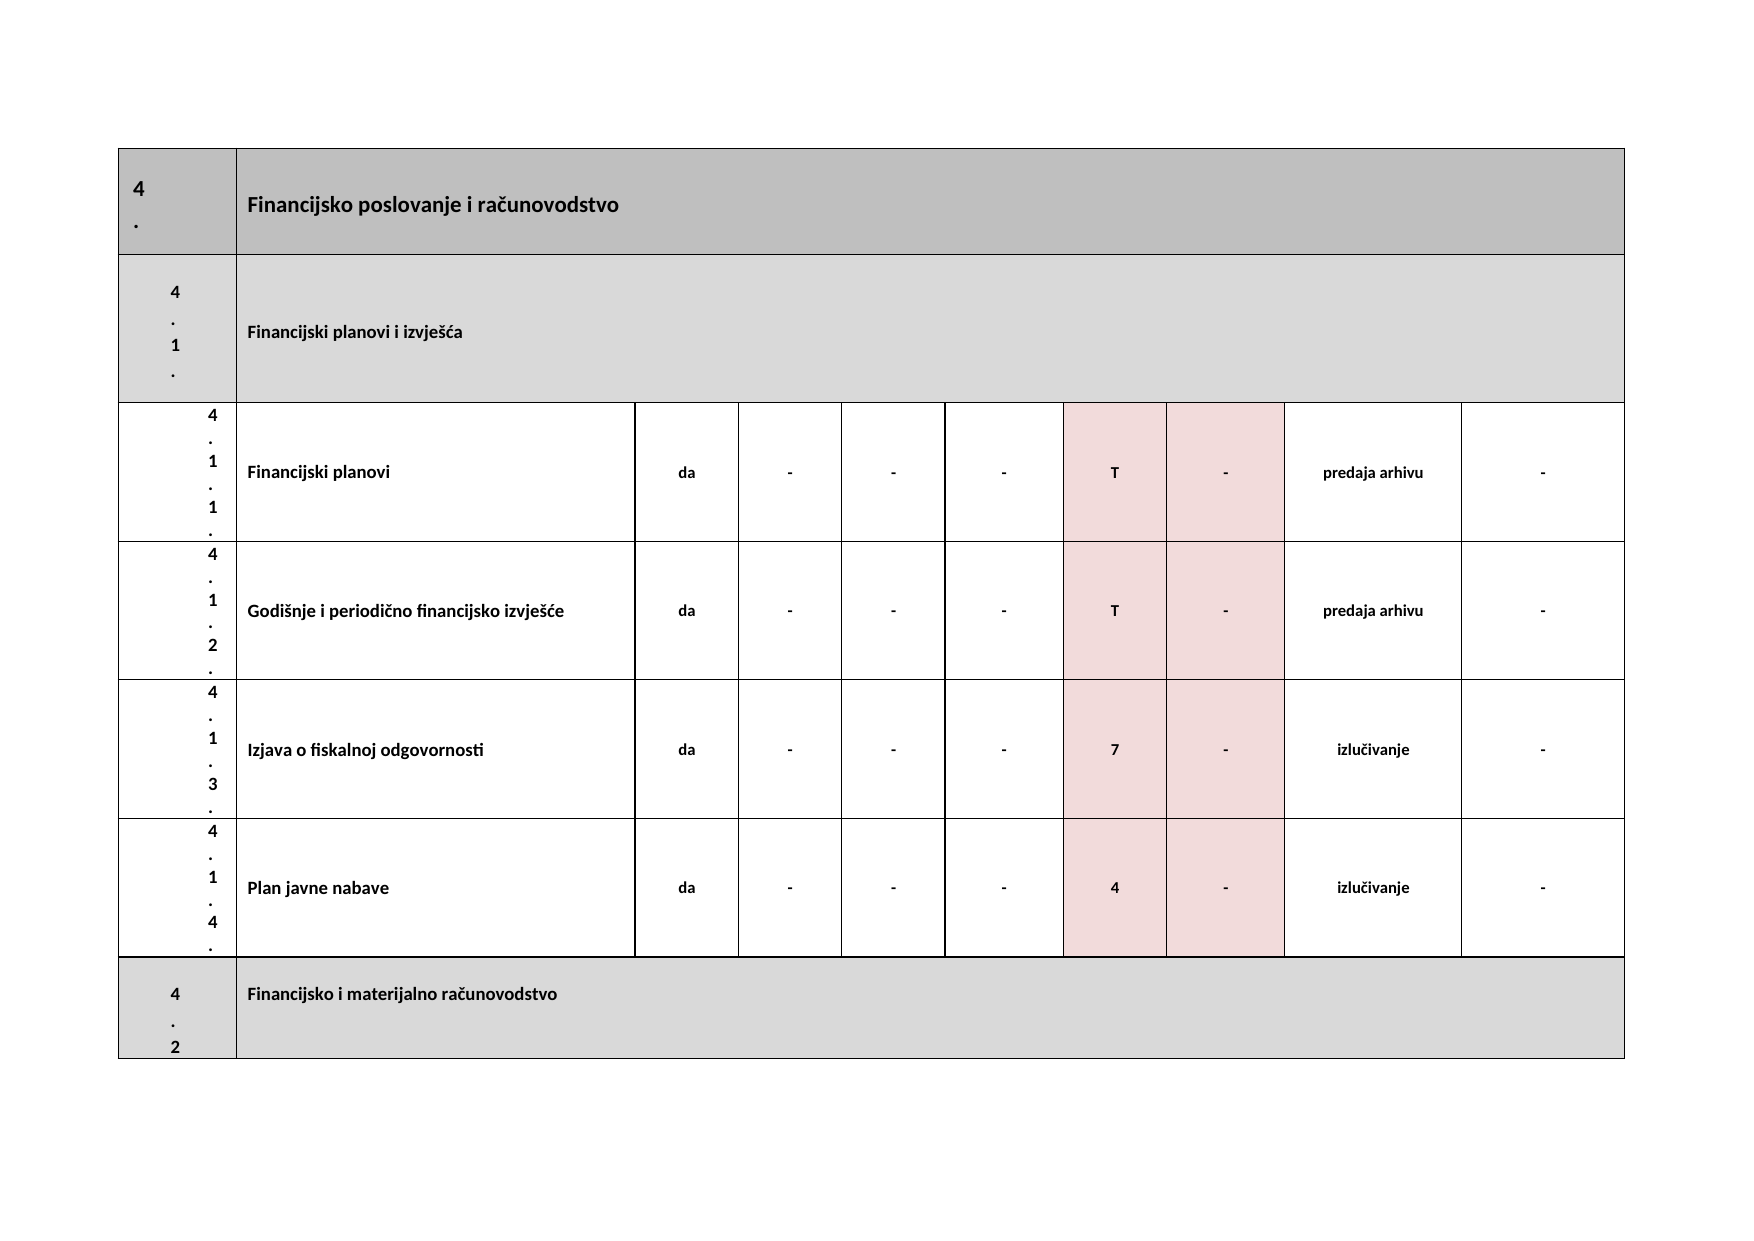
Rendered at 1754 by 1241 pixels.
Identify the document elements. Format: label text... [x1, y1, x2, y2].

table_cell [119, 819, 236, 956]
table_cell izlučivanje [1285, 680, 1461, 818]
table_cell T [1064, 403, 1166, 541]
table_cell Izjava o fiskalnoj odgovornosti [237, 680, 634, 818]
table_cell - [842, 680, 944, 818]
table_cell - [1462, 542, 1624, 679]
table_cell da [636, 819, 738, 956]
table_cell Financijski planovi [237, 403, 634, 541]
table_cell [119, 542, 236, 679]
table_cell - [1167, 403, 1284, 541]
table_cell Financijsko i materijalno računovodstvo [237, 958, 1624, 1058]
table_cell [119, 680, 236, 818]
table_cell - [1167, 819, 1284, 956]
table_cell predaja arhivu [1285, 403, 1461, 541]
table_cell - [842, 542, 944, 679]
table_cell - [739, 403, 841, 541]
table_cell da [636, 680, 738, 818]
table_cell predaja arhivu [1285, 542, 1461, 679]
table_cell 4 [1064, 819, 1166, 956]
table_cell - [946, 680, 1063, 818]
table_cell - [946, 542, 1063, 679]
table_cell - [842, 819, 944, 956]
table_cell - [946, 403, 1063, 541]
table_cell - [739, 542, 841, 679]
table_cell Plan javne nabave [237, 819, 634, 956]
table_cell [119, 958, 236, 1058]
table_cell - [739, 819, 841, 956]
table_cell [119, 403, 236, 541]
table_cell - [946, 819, 1063, 956]
table_cell - [1462, 680, 1624, 818]
table_cell - [739, 680, 841, 818]
table_cell da [636, 403, 738, 541]
table_cell da [636, 542, 738, 679]
table_cell izlučivanje [1285, 819, 1461, 956]
table_cell - [1167, 542, 1284, 679]
table_cell T [1064, 542, 1166, 679]
table_cell Financijsko poslovanje i računovodstvo [237, 149, 1624, 254]
table_cell - [1167, 680, 1284, 818]
table_cell [119, 255, 236, 402]
table_cell Financijski planovi i izvješća [237, 255, 1624, 402]
table_cell Godišnje i periodično financijsko izvješće [237, 542, 634, 679]
table_cell - [1462, 819, 1624, 956]
table_cell - [1462, 403, 1624, 541]
table_cell [119, 149, 236, 254]
table_cell 7 [1064, 680, 1166, 818]
table_cell - [842, 403, 944, 541]
